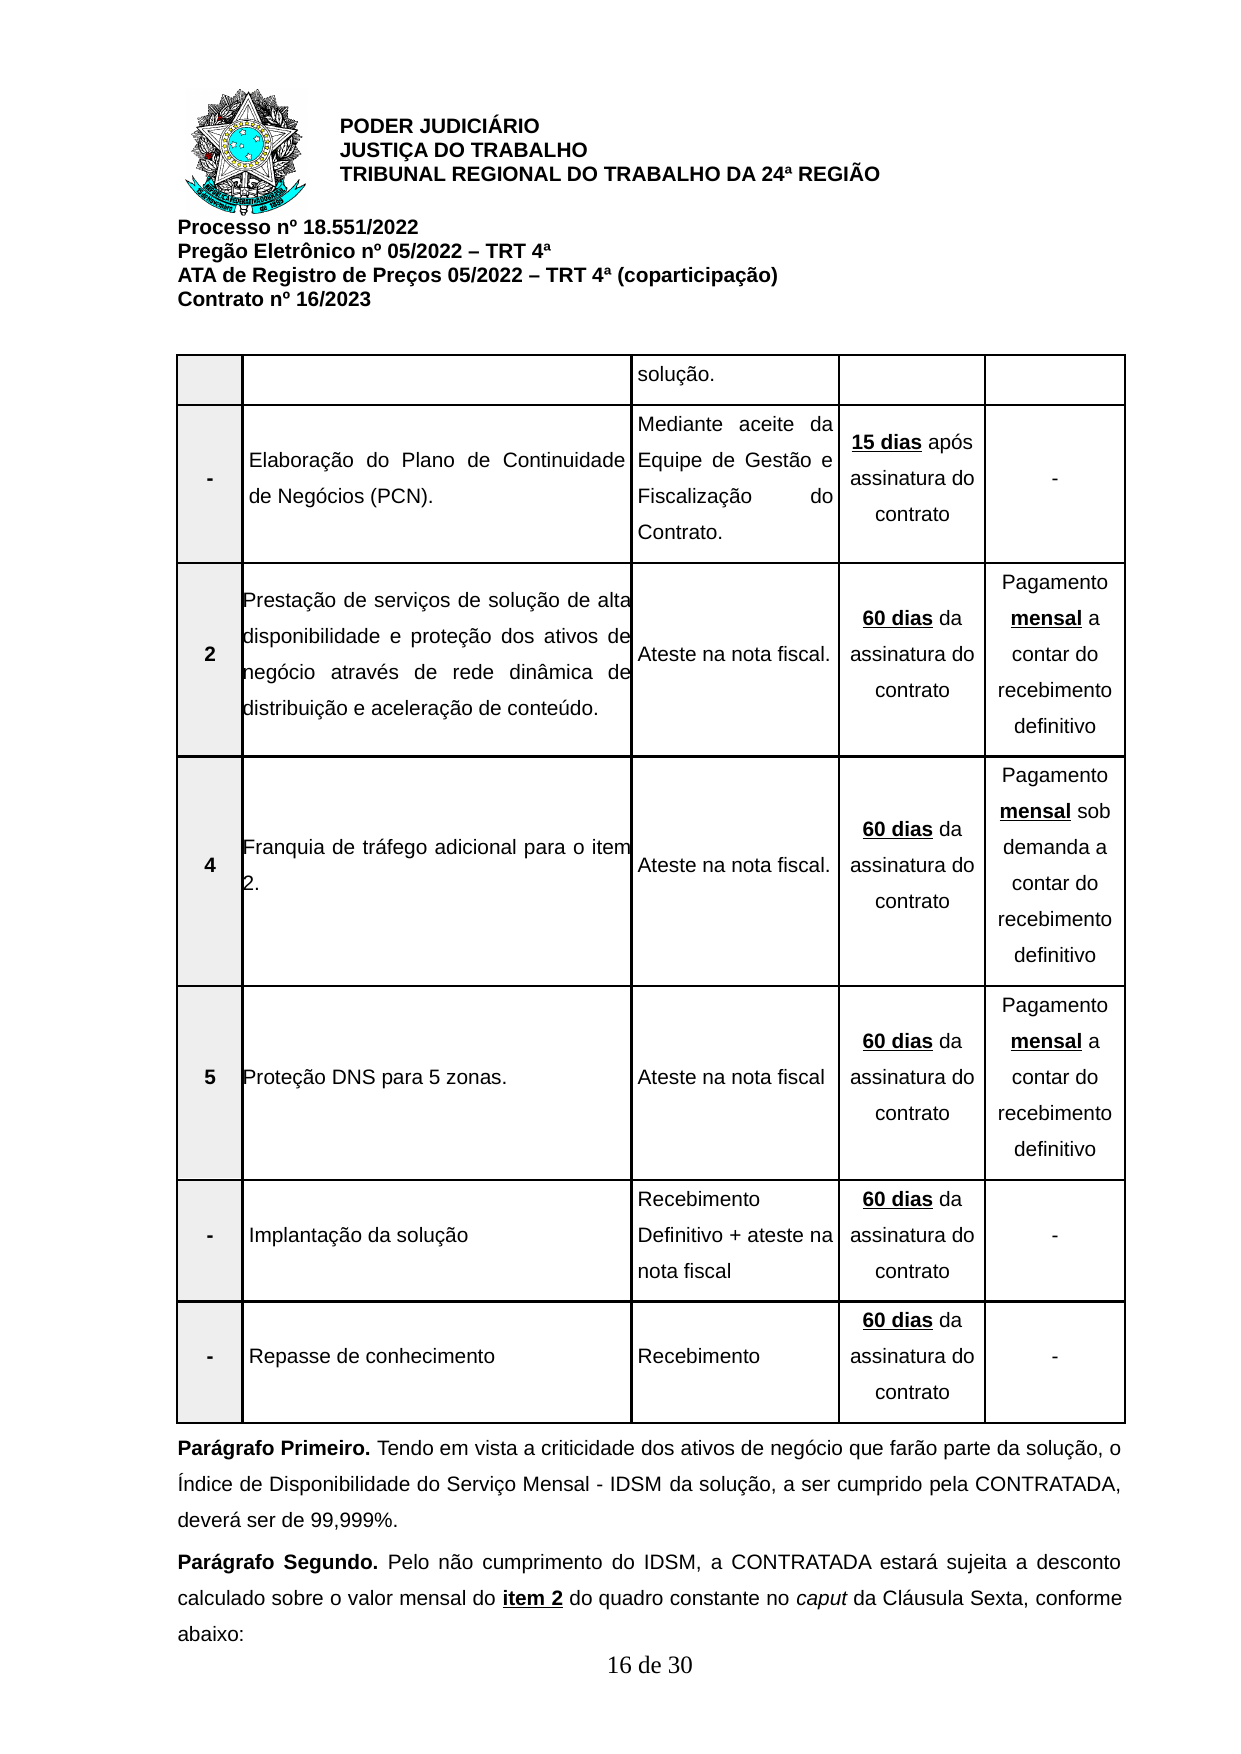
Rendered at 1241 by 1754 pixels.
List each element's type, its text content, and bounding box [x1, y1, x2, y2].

table_cell Ateste na nota fiscal. [633, 564, 838, 755]
table_cell Pagamento mensal a contar do recebimento definitivo [986, 987, 1124, 1178]
table_cell - [986, 1303, 1124, 1422]
text Parágrafo Primeiro. Tendo em vista a criticidade dos ativos de negócio que farão parte da solução, o Índice de Disponibilidade do Serviço Mensal - IDSM da solução, a ser cumprido pela CONTRATADA, deverá ser de 99,999%. [177, 1436, 1122, 1532]
table_cell Prestação de serviços de solução de alta disponibilidade e proteção dos ativos de negócio através de rede dinâmica de distribuição e aceleração de conteúdo. [244, 564, 630, 755]
table_cell Proteção DNS para 5 zonas. [244, 987, 630, 1178]
table_cell Pagamento mensal sob demanda a contar do recebimento definitivo [986, 758, 1124, 985]
table_cell [244, 356, 630, 404]
table_cell Recebimento Definitivo + ateste na nota fiscal [633, 1181, 838, 1300]
table_cell 2 [178, 564, 241, 755]
table_cell Repasse de conhecimento [244, 1303, 630, 1422]
table_cell solução. [633, 356, 838, 404]
table_cell - [178, 406, 241, 562]
table_cell Implantação da solução [244, 1181, 630, 1300]
table_cell Mediante aceite da Equipe de Gestão e Fiscalização do Contrato. [633, 406, 838, 562]
table_cell - [178, 1181, 241, 1300]
table_cell 60 dias da assinatura do contrato [840, 758, 984, 985]
table_cell - [986, 1181, 1124, 1300]
table_cell 5 [178, 987, 241, 1178]
table_cell [840, 356, 984, 404]
table_cell - [178, 356, 241, 404]
table_cell - [178, 1303, 241, 1422]
table_cell 15 dias após assinatura do contrato [840, 406, 984, 562]
text Parágrafo Segundo. Pelo não cumprimento do IDSM, a CONTRATADA estará sujeita a desconto calculado sobre o valor mensal do item 2 do quadro constante no caput da Cláusula Sexta, conforme abaixo: [177, 1550, 1122, 1646]
table_cell Pagamento mensal a contar do recebimento definitivo [986, 564, 1124, 755]
table_cell 60 dias da assinatura do contrato [840, 564, 984, 755]
table_cell Elaboração do Plano de Continuidade de Negócios (PCN). [244, 406, 630, 562]
table_cell 60 dias da assinatura do contrato [840, 1181, 984, 1300]
table_cell 60 dias da assinatura do contrato [840, 1303, 984, 1422]
table_cell Franquia de tráfego adicional para o item 2. [244, 758, 630, 985]
table_cell - [986, 406, 1124, 562]
table_cell 60 dias da assinatura do contrato [840, 987, 984, 1178]
table_cell Ateste na nota fiscal. [633, 758, 838, 985]
table_cell - [986, 356, 1124, 404]
table_cell Ateste na nota fiscal [633, 987, 838, 1178]
table_cell 4 [178, 758, 241, 985]
table_cell Recebimento [633, 1303, 838, 1422]
